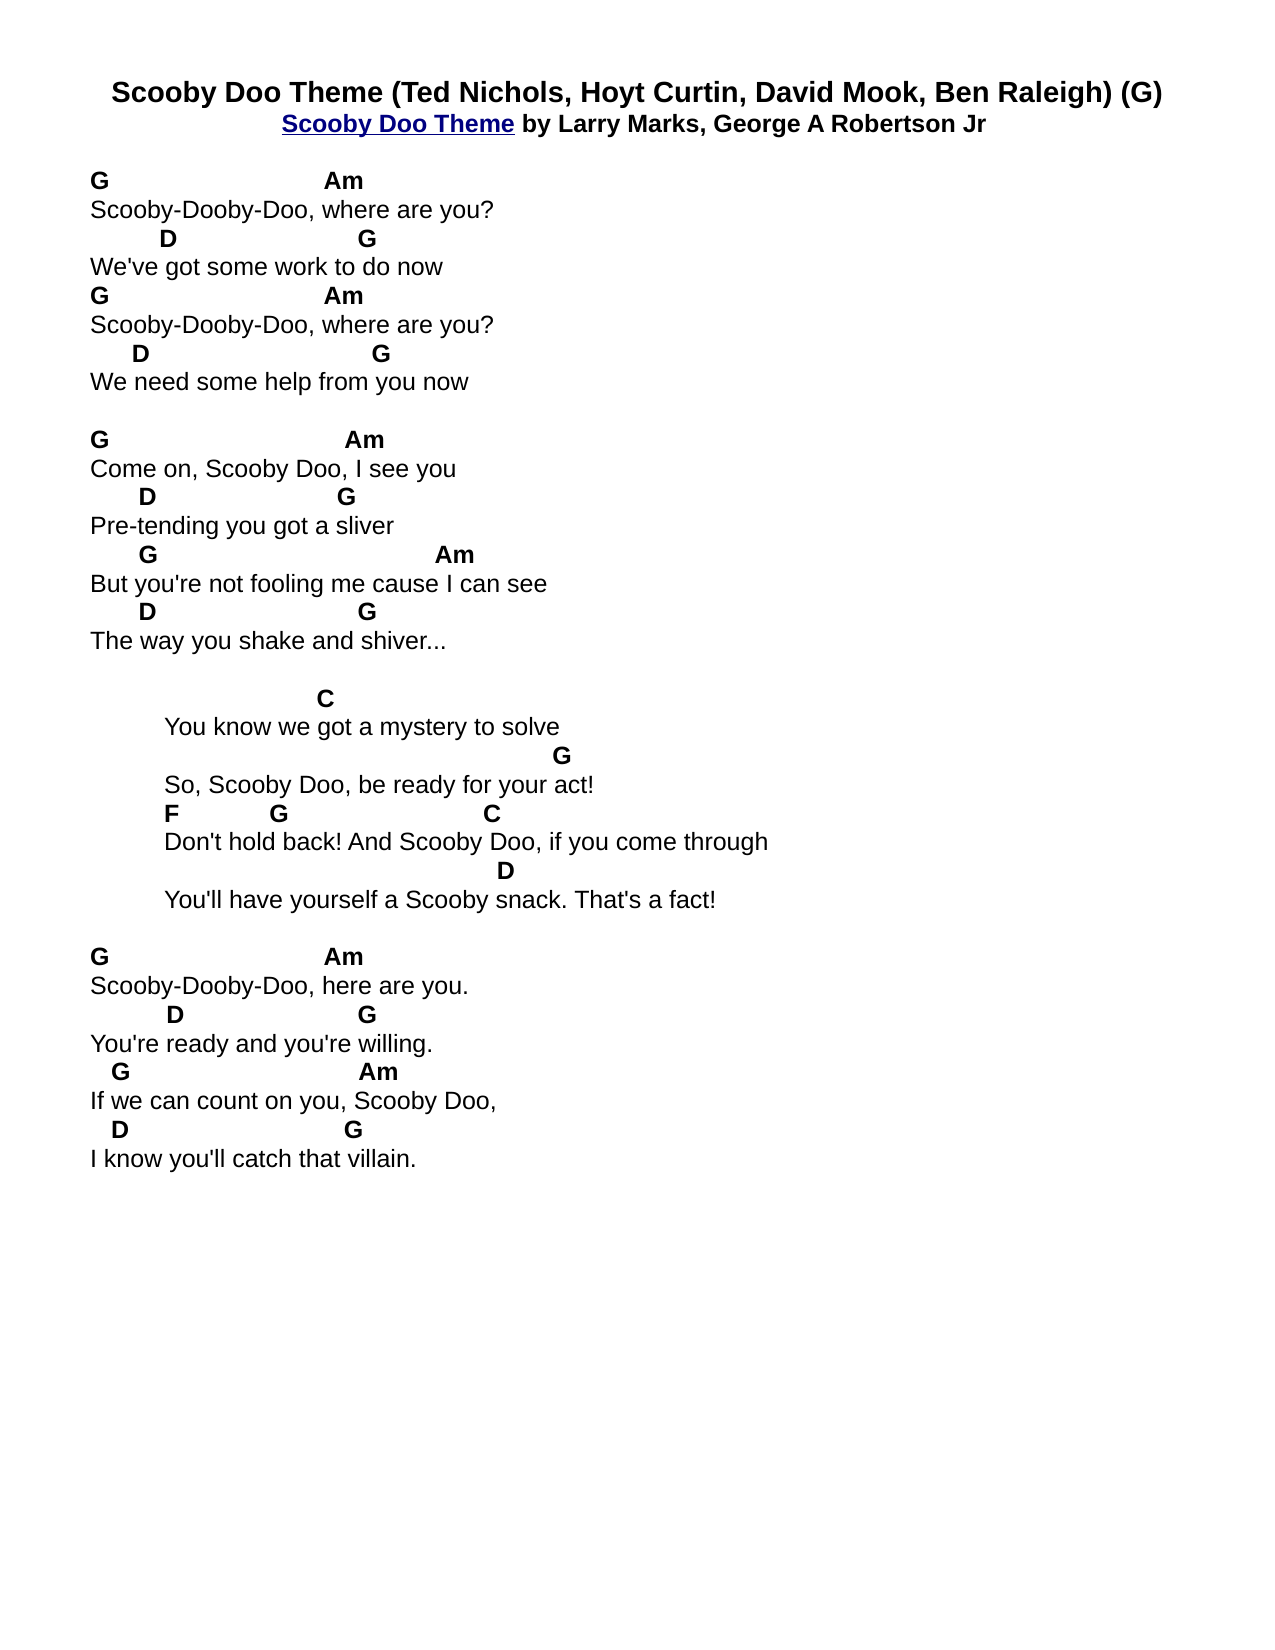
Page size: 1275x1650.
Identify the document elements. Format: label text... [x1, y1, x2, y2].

text You know we got a mystery to solve [164, 712, 1185, 741]
text Scooby-Dooby-Doo, where are you? [90, 195, 1185, 223]
text Pre-tending you got a sliver [90, 511, 1185, 540]
text G Am [90, 942, 1185, 971]
text You'll have yourself a Scooby snack. That's a fact! [164, 885, 1185, 913]
text Scooby Doo Theme by Larry Marks, George A Robertson Jr [90, 108, 1185, 137]
text If we can count on you, Scooby Doo, [90, 1086, 1185, 1115]
text We need some help from you now [90, 367, 1185, 396]
text D [164, 856, 1185, 885]
text D G [90, 597, 1185, 626]
text G Am [90, 1057, 1185, 1086]
text G [164, 741, 1185, 770]
text Scooby Doo Theme (Ted Nichols, Hoyt Curtin, David Mook, Ben Raleigh) (G) [90, 75, 1185, 108]
text But you're not fooling me cause I can see [90, 568, 1185, 597]
text G Am [90, 540, 1185, 568]
text D G [90, 1115, 1185, 1143]
text I know you'll catch that villain. [90, 1143, 1185, 1172]
text We've got some work to do now [90, 252, 1185, 281]
text G Am [90, 281, 1185, 310]
text Don't hold back! And Scooby Doo, if you come through [164, 827, 1185, 856]
text G Am [90, 425, 1185, 453]
text D G [90, 482, 1185, 511]
text F G C [164, 798, 1185, 827]
text D G [90, 1000, 1185, 1028]
text Come on, Scooby Doo, I see you [90, 453, 1185, 482]
text G Am [90, 166, 1185, 195]
text So, Scooby Doo, be ready for your act! [164, 770, 1185, 798]
text You're ready and you're willing. [90, 1028, 1185, 1057]
text Scooby-Dooby-Doo, here are you. [90, 971, 1185, 1000]
text D G [90, 338, 1185, 367]
text Scooby-Dooby-Doo, where are you? [90, 310, 1185, 338]
text D G [90, 223, 1185, 252]
text The way you shake and shiver... [90, 626, 1185, 655]
text C [164, 683, 1185, 712]
